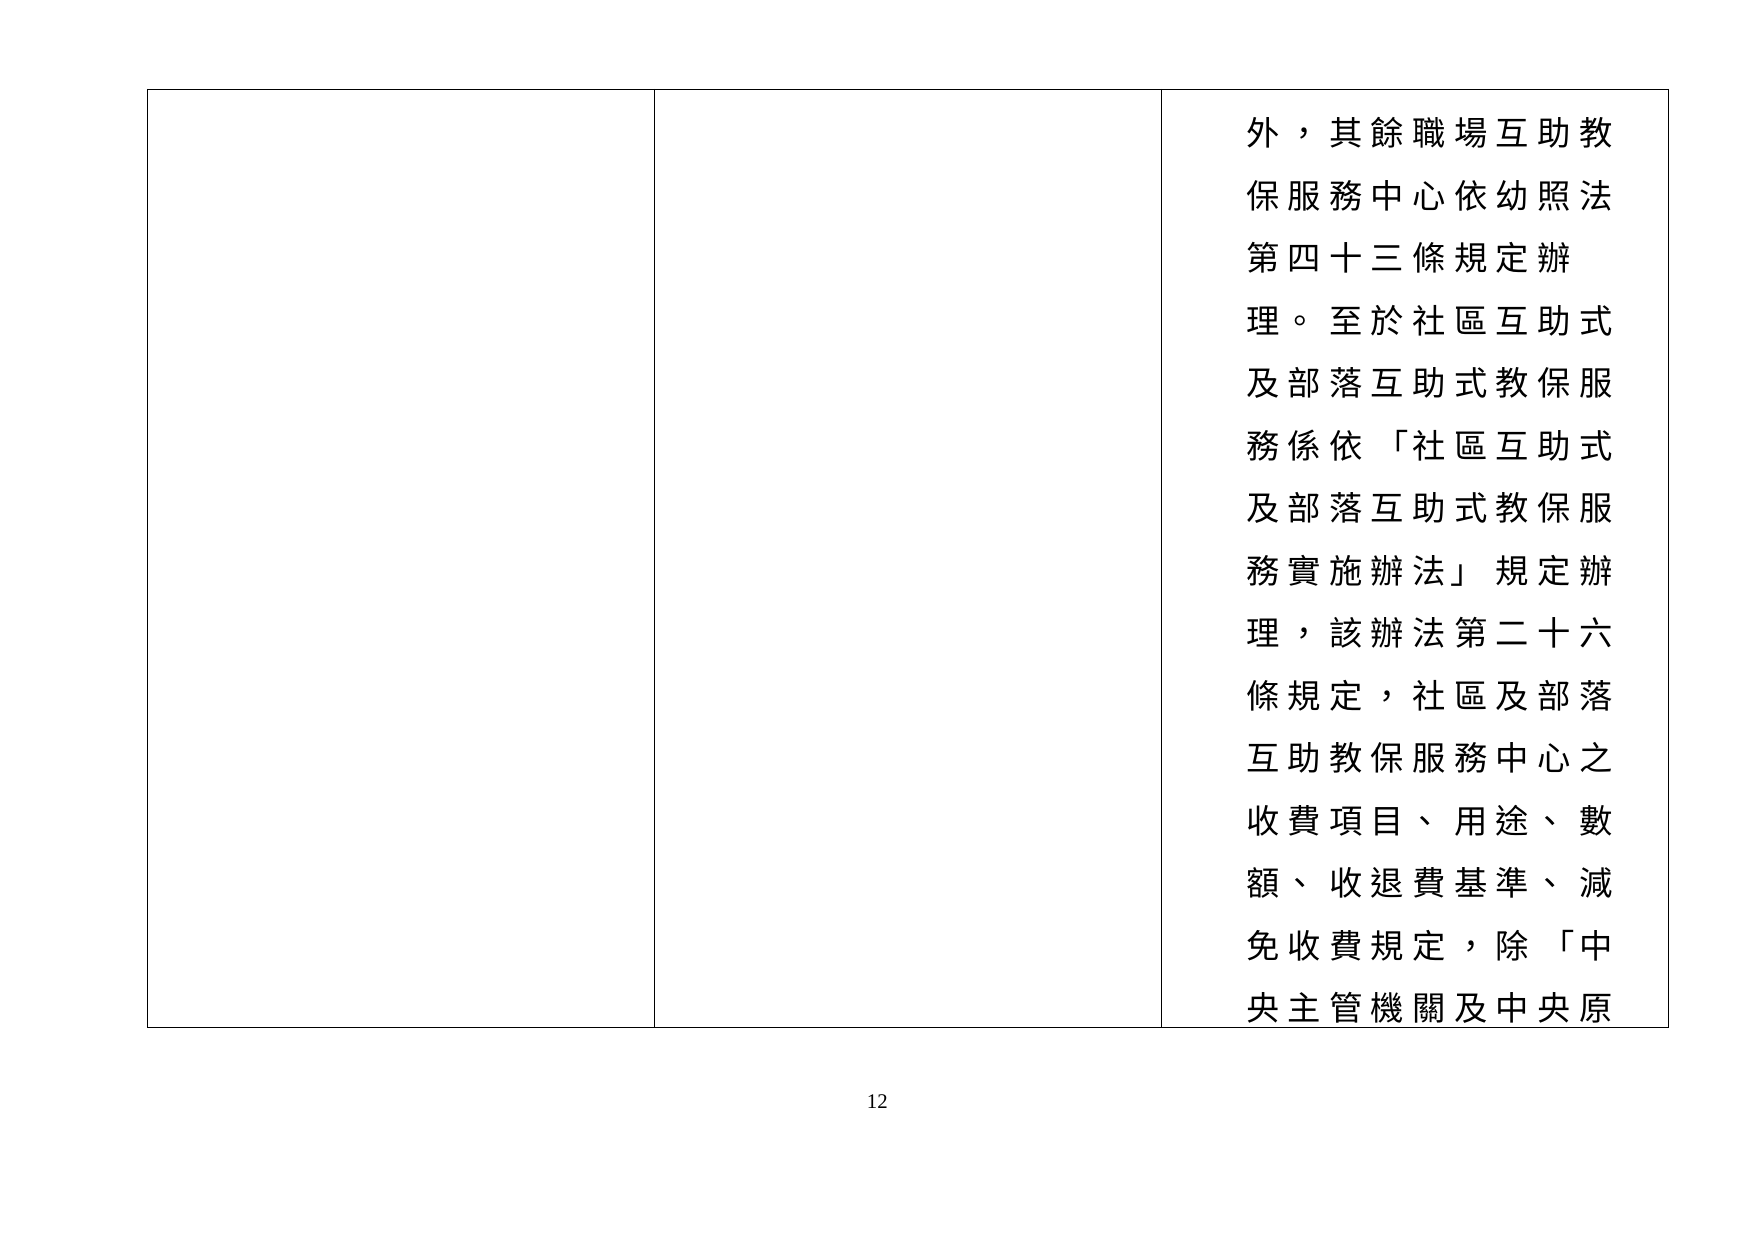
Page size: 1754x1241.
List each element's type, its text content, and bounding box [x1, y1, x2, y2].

table_cell [148, 90, 654, 1027]
table_cell [88, 89, 147, 1027]
table_cell 外，其餘職場互助教保服務中心依幼照法第四十三條規定辦理。至於社區互助式及部落互助式教保服務係依「社區互助式及部落互助式教保服務實施辦法」規定辦理，該辦法第二十六條規定，社區及部落互助教保服務中心之收費項目、用途、數額、收退費基準、減免收費規定，除「中央主管機關及中央原 [1162, 90, 1668, 1027]
table_cell [655, 90, 1161, 1027]
table_cell [1669, 89, 1683, 1027]
